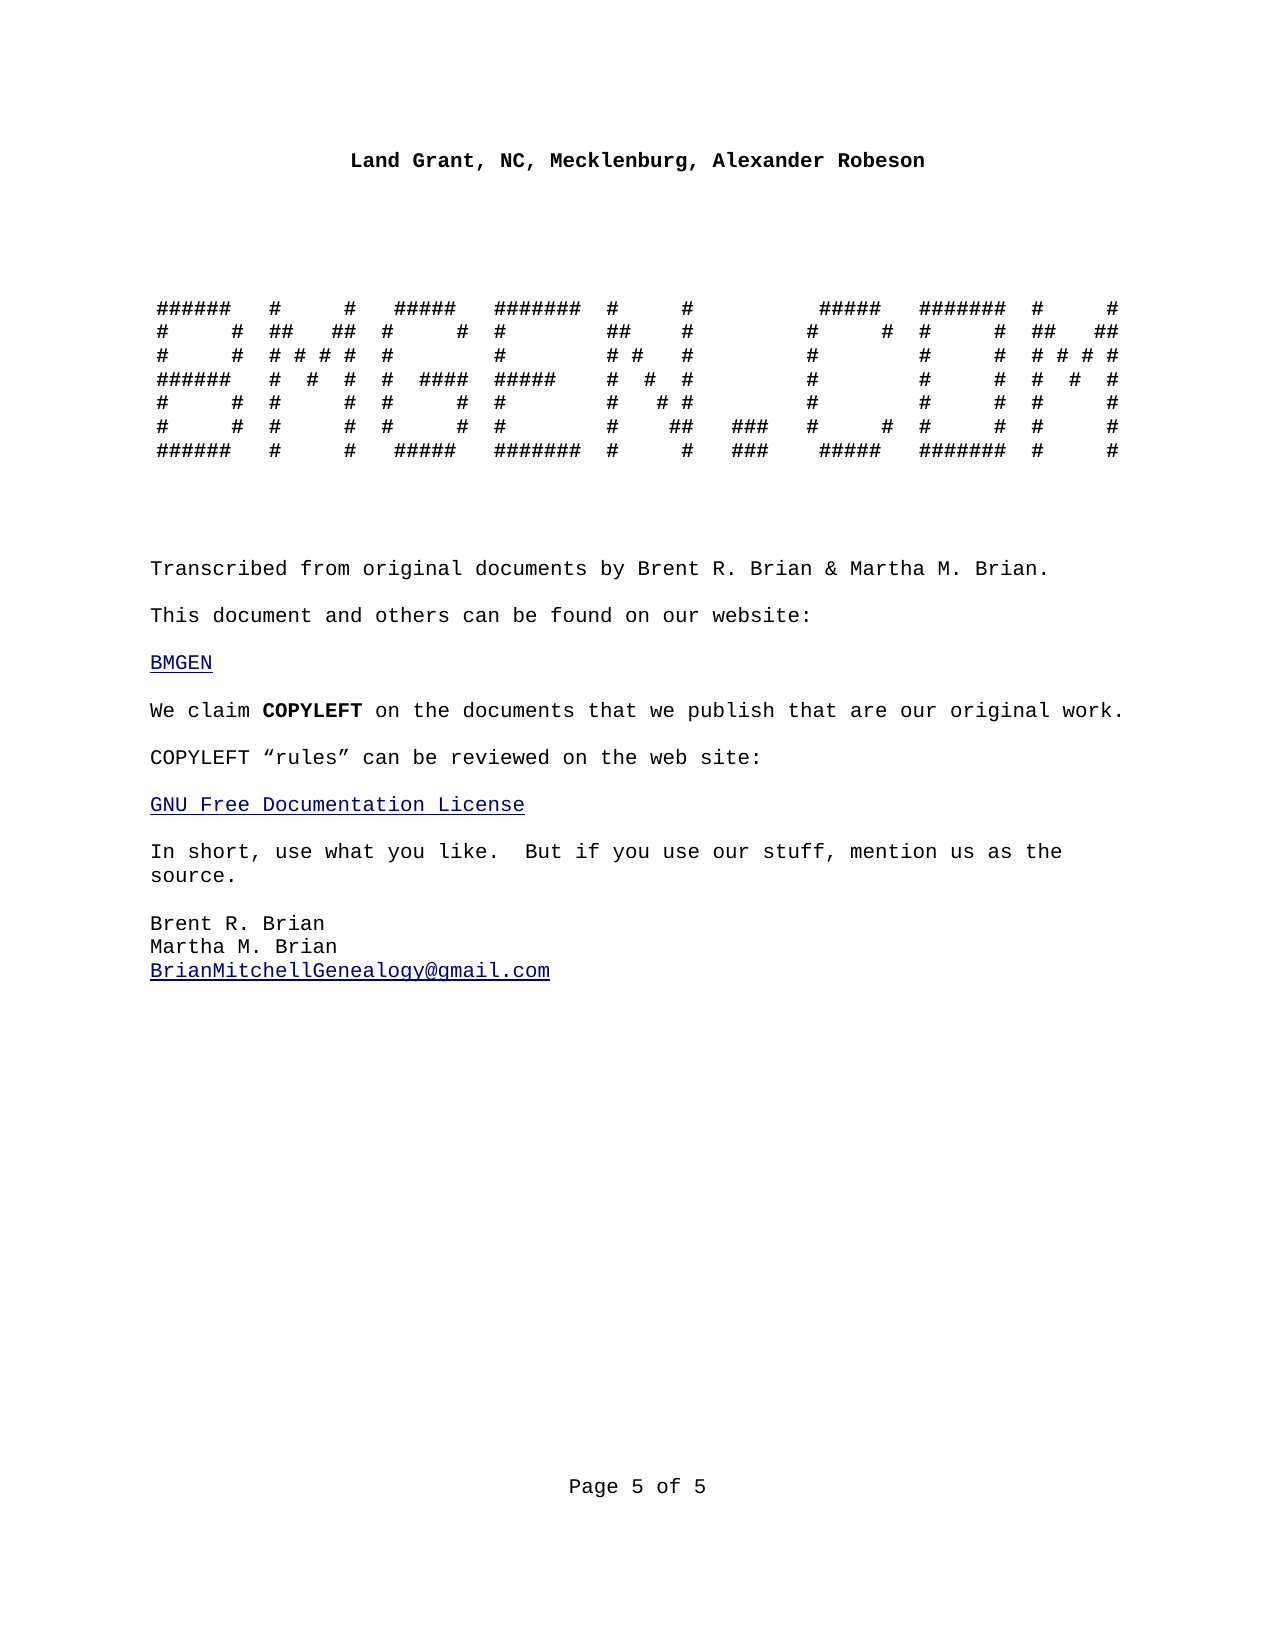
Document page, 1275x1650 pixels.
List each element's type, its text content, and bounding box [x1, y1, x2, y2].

text ###### # # # # #### ##### # # # # # # # # # [150, 369, 1125, 392]
text GNU Free Documentation License [150, 794, 1125, 818]
text # # # # # # # # # # # # # # # [150, 392, 1125, 416]
text BrianMitchellGenealogy@gmail.com [150, 960, 1125, 983]
text Transcribed from original documents by Brent R. Brian & Martha M. Brian. [150, 558, 1125, 581]
text This document and others can be found on our website: [150, 605, 1125, 629]
text ###### # # ##### ####### # # ##### ####### # # [150, 298, 1125, 321]
text # # ## ## # # # ## # # # # # ## ## [150, 321, 1125, 345]
text Brent R. Brian [150, 912, 1125, 936]
text We claim COPYLEFT on the documents that we publish that are our original work. [150, 700, 1125, 723]
text BMGEN [150, 652, 1125, 676]
text ###### # # ##### ####### # # ### ##### ####### # # [150, 439, 1125, 463]
text Martha M. Brian [150, 936, 1125, 960]
text # # # # # # # # ## ### # # # # # # [150, 416, 1125, 439]
text COPYLEFT “rules” can be reviewed on the web site: [150, 747, 1125, 771]
text # # # # # # # # # # # # # # # # # # [150, 345, 1125, 369]
text In short, use what you like. But if you use our stuff, mention us as the source. [150, 842, 1125, 889]
